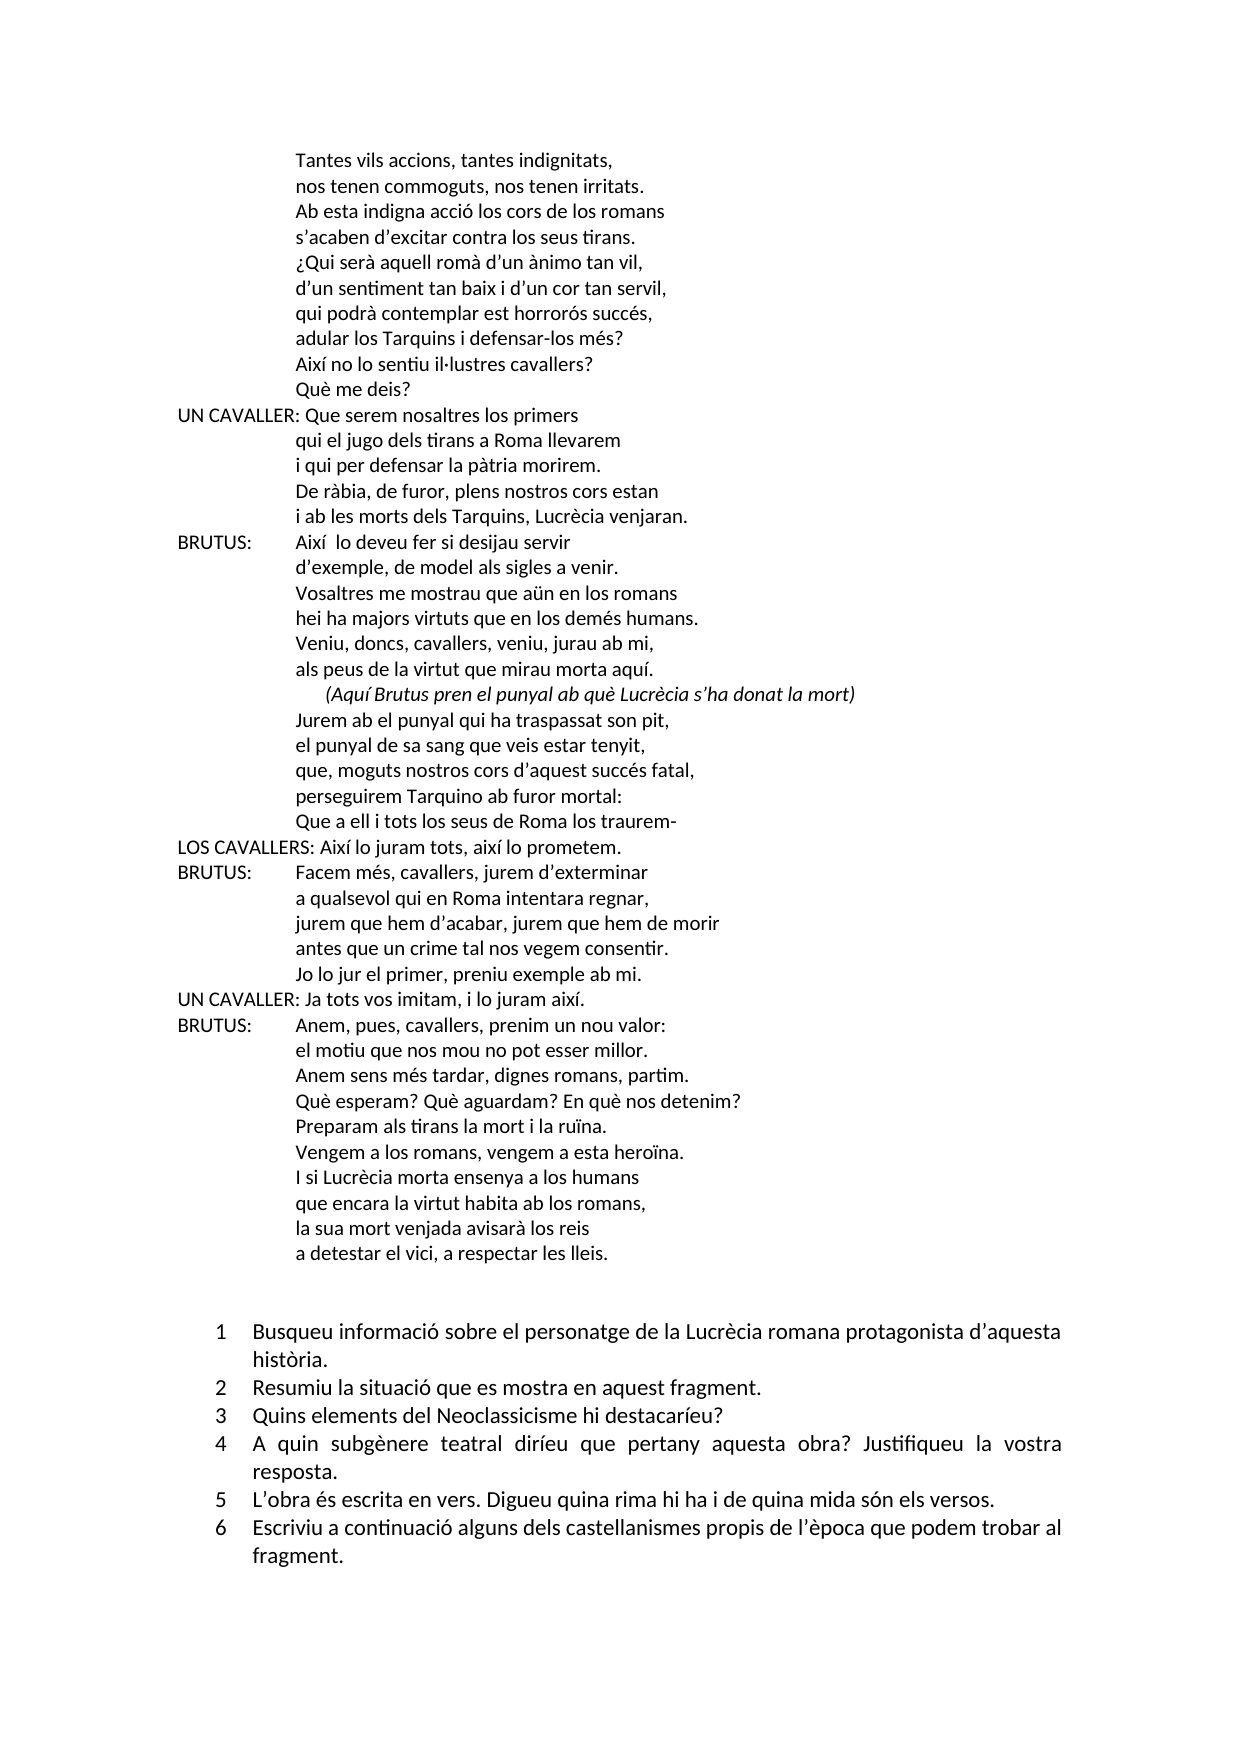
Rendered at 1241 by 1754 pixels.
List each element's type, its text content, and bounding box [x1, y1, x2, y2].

text als peus de la virtut que mirau morta aquí. [177, 656, 1063, 681]
text a detestar el vici, a respectar les lleis. [177, 1241, 1063, 1266]
text LOS CAVALLERS: Així lo juram tots, així lo prometem. [177, 834, 1063, 859]
text s’acaben d’excitar contra los seus tirans. [177, 224, 1063, 249]
text d’un sentiment tan baix i d’un cor tan servil, [177, 275, 1063, 300]
text qui podrà contemplar est horrorós succés, [177, 300, 1063, 326]
text la sua mort venjada avisarà los reis [177, 1215, 1063, 1241]
text BRUTUS: Anem, pues, cavallers, prenim un nou valor: [177, 1012, 1063, 1037]
text a qualsevol qui en Roma intentara regnar, [177, 885, 1063, 910]
text el punyal de sa sang que veis estar tenyit, [177, 732, 1063, 758]
text Què esperam? Què aguardam? En què nos detenim? [177, 1088, 1063, 1113]
text BRUTUS: Facem més, cavallers, jurem d’exterminar [177, 859, 1063, 885]
text qui el jugo dels tirans a Roma llevarem [177, 427, 1063, 453]
list Escriviu a continuació alguns dels castellanismes propis de l’època que podem trobar al fragment. [215, 1513, 1063, 1569]
text i qui per defensar la pàtria morirem. [177, 453, 1063, 478]
text (Aquí Brutus pren el punyal ab què Lucrècia s’ha donat la mort) [177, 681, 1063, 707]
text Jurem ab el punyal qui ha traspassat son pit, [177, 707, 1063, 732]
text Veniu, doncs, cavallers, veniu, jurau ab mi, [177, 631, 1063, 656]
text que, moguts nostros cors d’aquest succés fatal, [177, 758, 1063, 783]
text Jo lo jur el primer, preniu exemple ab mi. [177, 961, 1063, 986]
text UN CAVALLER: Que serem nosaltres los primers [177, 402, 1063, 427]
text Vengem a los romans, vengem a esta heroïna. [177, 1139, 1063, 1164]
list Busqueu informació sobre el personatge de la Lucrècia romana protagonista d’aquesta història. [215, 1317, 1063, 1373]
text Tantes vils accions, tantes indignitats, [177, 148, 1063, 173]
text jurem que hem d’acabar, jurem que hem de morir [177, 910, 1063, 936]
text d’exemple, de model als sigles a venir. [177, 554, 1063, 580]
text UN CAVALLER: Ja tots vos imitam, i lo juram així. [177, 986, 1063, 1012]
text De ràbia, de furor, plens nostros cors estan [177, 478, 1063, 503]
text Que a ell i tots los seus de Roma los traurem- [177, 808, 1063, 834]
text I si Lucrècia morta ensenya a los humans [177, 1164, 1063, 1190]
text Així no lo sentiu il·lustres cavallers? [177, 351, 1063, 376]
text ¿Qui serà aquell romà d’un ànimo tan vil, [177, 249, 1063, 275]
list L’obra és escrita en vers. Digueu quina rima hi ha i de quina mida són els versos. [215, 1485, 1063, 1513]
text Anem sens més tardar, dignes romans, partim. [177, 1063, 1063, 1088]
text adular los Tarquins i defensar-los més? [177, 326, 1063, 351]
text Preparam als tirans la mort i la ruïna. [177, 1113, 1063, 1139]
text Ab esta indigna acció los cors de los romans [177, 198, 1063, 224]
text antes que un crime tal nos vegem consentir. [177, 936, 1063, 961]
text el motiu que nos mou no pot esser millor. [177, 1037, 1063, 1063]
list Quins elements del Neoclassicisme hi destacaríeu? [215, 1401, 1063, 1429]
text perseguirem Tarquino ab furor mortal: [177, 783, 1063, 808]
text que encara la virtut habita ab los romans, [177, 1190, 1063, 1215]
text Vosaltres me mostrau que aün en los romans [177, 580, 1063, 605]
text BRUTUS: Així lo deveu fer si desijau servir [177, 529, 1063, 554]
text i ab les morts dels Tarquins, Lucrècia venjaran. [177, 503, 1063, 529]
text Què me deis? [177, 376, 1063, 402]
text hei ha majors virtuts que en los demés humans. [177, 605, 1063, 631]
list Resumiu la situació que es mostra en aquest fragment. [215, 1373, 1063, 1401]
list A quin subgènere teatral diríeu que pertany aquesta obra? Justifiqueu la vostra resposta. [215, 1429, 1063, 1485]
text nos tenen commoguts, nos tenen irritats. [177, 173, 1063, 198]
